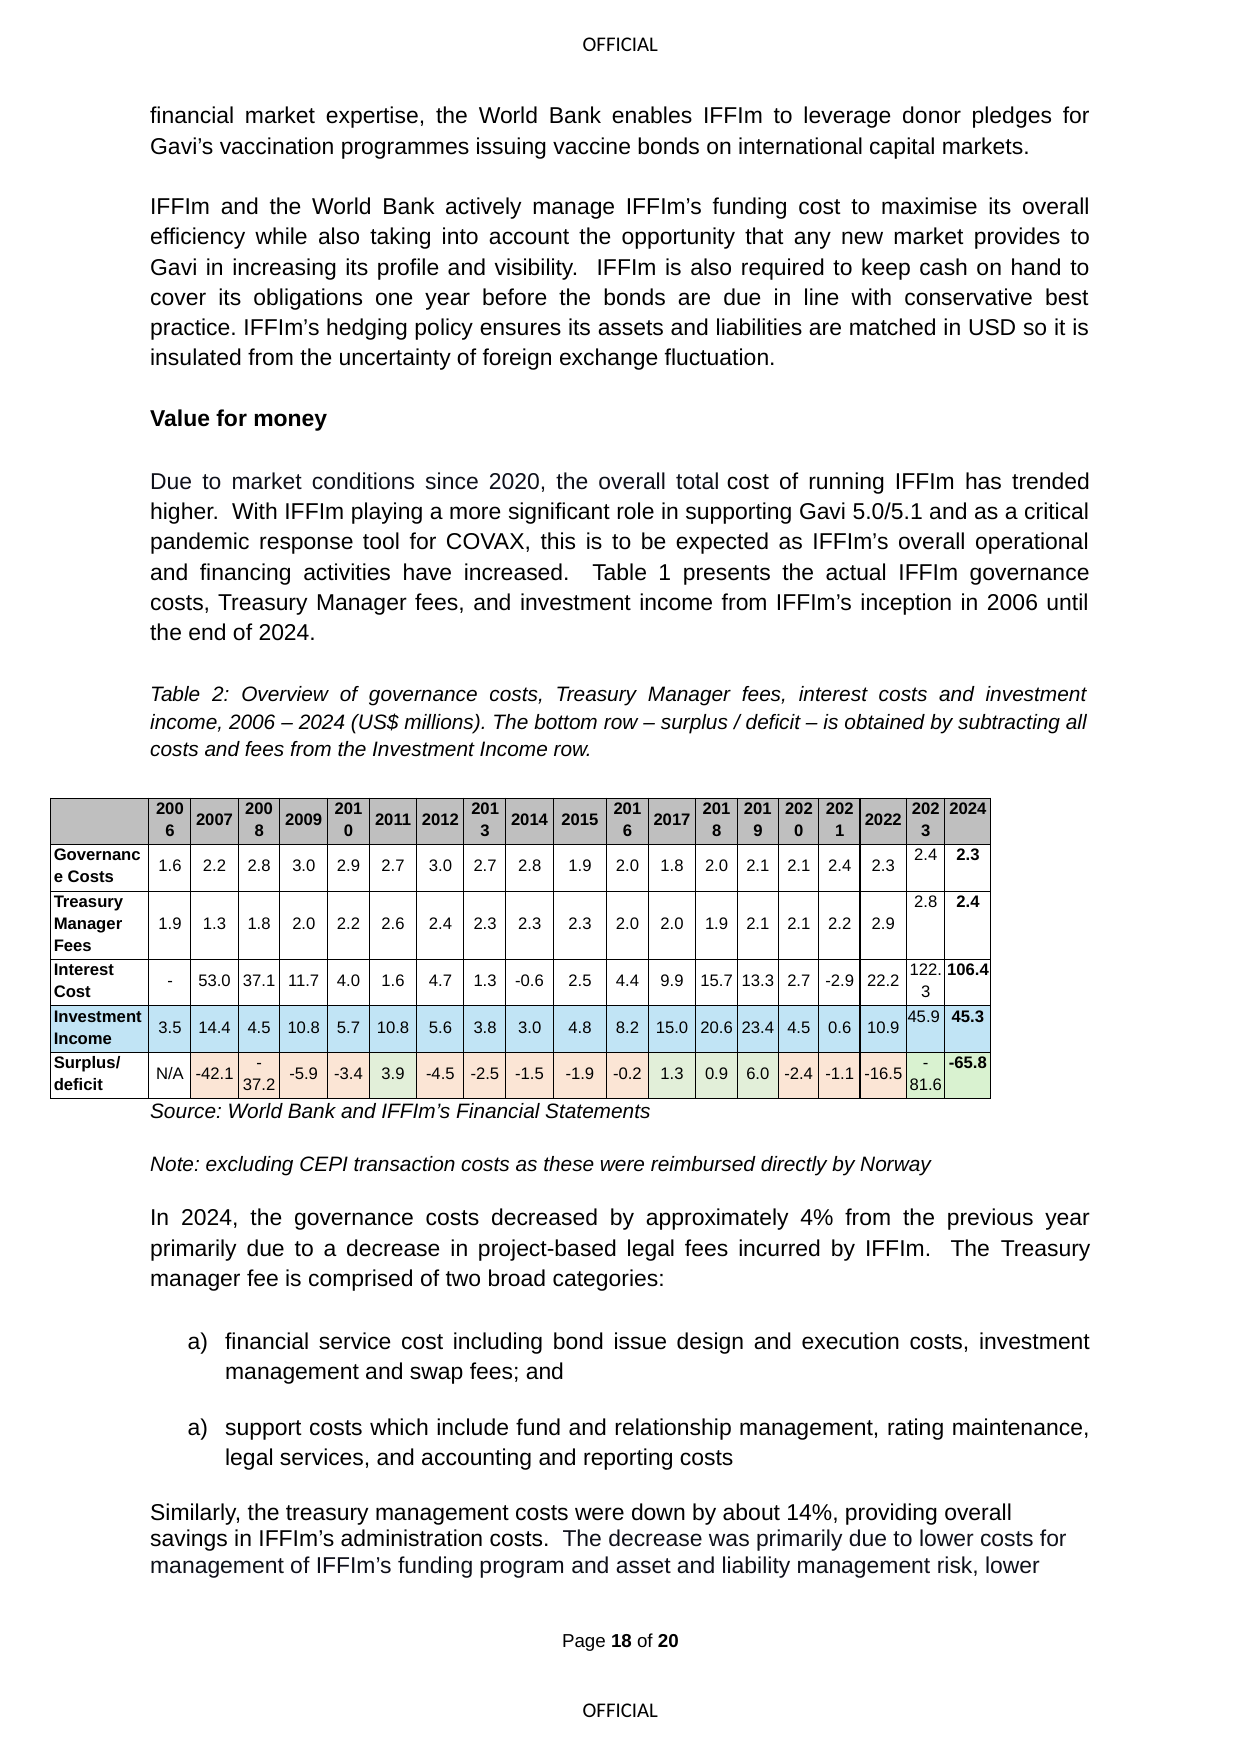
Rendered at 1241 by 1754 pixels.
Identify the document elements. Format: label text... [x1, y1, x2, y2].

table_header 2009 [280, 799, 327, 844]
table_cell 0.6 [819, 1006, 859, 1052]
table_cell 4.4 [607, 960, 648, 1005]
table_cell 8.2 [607, 1006, 648, 1052]
table_header 2016 [607, 799, 648, 844]
table_cell 2.7 [370, 845, 416, 891]
table_cell 1.6 [149, 845, 190, 891]
table_cell -5.9 [280, 1053, 327, 1098]
table_cell 2.4 [417, 892, 463, 959]
table_cell 2.3 [506, 892, 553, 959]
table_cell 23.4 [738, 1006, 778, 1052]
table_cell 3.0 [280, 845, 327, 891]
table_cell Interest Cost [51, 960, 148, 1005]
table_cell 9.9 [649, 960, 695, 1005]
table_cell 45.3 [945, 1006, 990, 1052]
table_header 2013 [464, 799, 505, 844]
table_header [51, 799, 148, 844]
table_cell 3.5 [149, 1006, 190, 1052]
text Note: excluding CEPI transaction costs as these were reimbursed directly by Norway [150, 1152, 1090, 1176]
table_cell 2.2 [328, 892, 369, 959]
table_header 2018 [696, 799, 737, 844]
table_cell 1.3 [464, 960, 505, 1005]
table_header 2015 [554, 799, 606, 844]
table_cell -1.5 [506, 1053, 553, 1098]
table_header 2014 [506, 799, 553, 844]
table_cell - [149, 960, 190, 1005]
table_cell 2.7 [779, 960, 818, 1005]
text IFFIm and the World Bank actively manage IFFIm’s funding cost to maximise its overall efficiency while also taking into account the opportunity that any new market provides to Gavi in increasing its profile and visibility. IFFIm is also required to keep cash on hand to cover its obligations one year before the bonds are due in line with conservative best practice. IFFIm’s hedging policy ensures its assets and liabilities are matched in USD so it is insulated from the uncertainty of foreign exchange fluctuation. [150, 193, 1090, 371]
table_cell 20.6 [696, 1006, 737, 1052]
table_cell Treasury Manager Fees [51, 892, 148, 959]
text Due to market conditions since 2020, the overall total cost of running IFFIm has trended higher. With IFFIm playing a more significant role in supporting Gavi 5.0/5.1 and as a critical pandemic response tool for COVAX, this is to be expected as IFFIm’s overall operational and financing activities have increased. Table 1 presents the actual IFFIm governance costs, Treasury Manager fees, and investment income from IFFIm’s inception in 2006 until the end of 2024. [150, 468, 1090, 645]
table_cell 1.9 [696, 892, 737, 959]
table_cell -65.8 [945, 1053, 990, 1098]
table_cell -4.5 [417, 1053, 463, 1098]
table_cell 2.0 [607, 845, 648, 891]
table_header 2021 [819, 799, 859, 844]
table_cell -37.2 [239, 1053, 279, 1098]
table_header 2012 [417, 799, 463, 844]
table_cell 6.0 [738, 1053, 778, 1098]
table_cell 1.6 [370, 960, 416, 1005]
table_cell 3.8 [464, 1006, 505, 1052]
table_cell 2.8 [239, 845, 279, 891]
table_cell 45.9 [907, 1006, 944, 1052]
table_cell 1.3 [649, 1053, 695, 1098]
table_header 2019 [738, 799, 778, 844]
table_cell 2.4 [819, 845, 859, 891]
table_cell 2.3 [554, 892, 606, 959]
table_cell -0.2 [607, 1053, 648, 1098]
table_cell 2.2 [191, 845, 238, 891]
table_header 2020 [779, 799, 818, 844]
table_cell 3.0 [506, 1006, 553, 1052]
table_cell 3.0 [417, 845, 463, 891]
table_header 2024 [945, 799, 990, 844]
table_cell Surplus/ deficit [51, 1053, 148, 1098]
table_cell 0.9 [696, 1053, 737, 1098]
table_cell -3.4 [328, 1053, 369, 1098]
table_cell 4.5 [779, 1006, 818, 1052]
table_cell 4.0 [328, 960, 369, 1005]
table_cell 2.0 [280, 892, 327, 959]
table_cell 4.7 [417, 960, 463, 1005]
table_cell 4.8 [554, 1006, 606, 1052]
table_cell 14.4 [191, 1006, 238, 1052]
table_cell 2.5 [554, 960, 606, 1005]
table_cell -1.1 [819, 1053, 859, 1098]
table_cell 1.8 [649, 845, 695, 891]
table_header 2006 [149, 799, 190, 844]
table_cell 4.5 [239, 1006, 279, 1052]
table_cell 2.6 [370, 892, 416, 959]
table_cell 10.8 [370, 1006, 416, 1052]
table_cell 2.4 [945, 892, 990, 959]
table_cell 2.3 [464, 892, 505, 959]
table_cell 15.0 [649, 1006, 695, 1052]
table_cell 2.3 [861, 845, 906, 891]
table_cell 2.3 [945, 845, 990, 891]
text Table 2: Overview of governance costs, Treasury Manager fees, interest costs and investment income, 2006 – 2024 (US$ millions). The bottom row – surplus / deficit – is obtained by subtracting all costs and fees from the Investment Income row. [150, 682, 1090, 761]
table_cell 2.0 [696, 845, 737, 891]
table_cell -2.9 [819, 960, 859, 1005]
table_cell -42.1 [191, 1053, 238, 1098]
table_cell 2.1 [738, 845, 778, 891]
table_cell 10.9 [861, 1006, 906, 1052]
text Value for money [150, 404, 1090, 431]
table_cell Investment Income [51, 1006, 148, 1052]
table_cell 53.0 [191, 960, 238, 1005]
table_header 2010 [328, 799, 369, 844]
list financial service cost including bond issue design and execution costs, investment management and swap fees; and [187, 1328, 1090, 1384]
table_cell 2.8 [907, 892, 944, 959]
table_header 2022 [861, 799, 906, 844]
table_cell 3.9 [370, 1053, 416, 1098]
table_cell 2.0 [649, 892, 695, 959]
table_cell 1.3 [191, 892, 238, 959]
table_cell 10.8 [280, 1006, 327, 1052]
table_cell -16.5 [861, 1053, 906, 1098]
table_cell 1.9 [149, 892, 190, 959]
table_cell 2.4 [907, 845, 944, 891]
table_cell 2.1 [738, 892, 778, 959]
table_header 2011 [370, 799, 416, 844]
table_cell 106.4 [945, 960, 990, 1005]
table_header 2017 [649, 799, 695, 844]
table_cell 2.1 [779, 892, 818, 959]
text financial market expertise, the World Bank enables IFFIm to leverage donor pledges for Gavi’s vaccination programmes issuing vaccine bonds on international capital markets. [150, 102, 1090, 159]
table_cell -2.5 [464, 1053, 505, 1098]
text In 2024, the governance costs decreased by approximately 4% from the previous year primarily due to a decrease in project-based legal fees incurred by IFFIm. The Treasury manager fee is comprised of two broad categories: [150, 1204, 1090, 1291]
table_cell 5.6 [417, 1006, 463, 1052]
table_cell 5.7 [328, 1006, 369, 1052]
table_cell -1.9 [554, 1053, 606, 1098]
table_cell 122.3 [907, 960, 944, 1005]
table_cell 2.8 [506, 845, 553, 891]
table_cell 37.1 [239, 960, 279, 1005]
table_cell 2.9 [328, 845, 369, 891]
table_cell -2.4 [779, 1053, 818, 1098]
table_cell Governance Costs [51, 845, 148, 891]
table_cell 2.7 [464, 845, 505, 891]
table_cell -0.6 [506, 960, 553, 1005]
table_header 2007 [191, 799, 238, 844]
table_cell 13.3 [738, 960, 778, 1005]
table_cell 1.9 [554, 845, 606, 891]
table_cell 22.2 [861, 960, 906, 1005]
table_cell 2.1 [779, 845, 818, 891]
table_cell 11.7 [280, 960, 327, 1005]
table_cell 2.2 [819, 892, 859, 959]
table_header 2023 [907, 799, 944, 844]
list Similarly, the treasury management costs were down by about 14%, providing overall savings in IFFIm’s administration costs. The decrease was primarily due to lower costs for management of IFFIm’s funding program and asset and liability management risk, lower [150, 1499, 1090, 1578]
table_cell -81.6 [907, 1053, 944, 1098]
table_header 2008 [239, 799, 279, 844]
table_cell 1.8 [239, 892, 279, 959]
text Source: World Bank and IFFIm’s Financial Statements [150, 1099, 1090, 1123]
table_cell 2.9 [861, 892, 906, 959]
table_cell N/A [149, 1053, 190, 1098]
list support costs which include fund and relationship management, rating maintenance, legal services, and accounting and reporting costs [187, 1413, 1090, 1470]
table_cell 2.0 [607, 892, 648, 959]
table_cell 15.7 [696, 960, 737, 1005]
